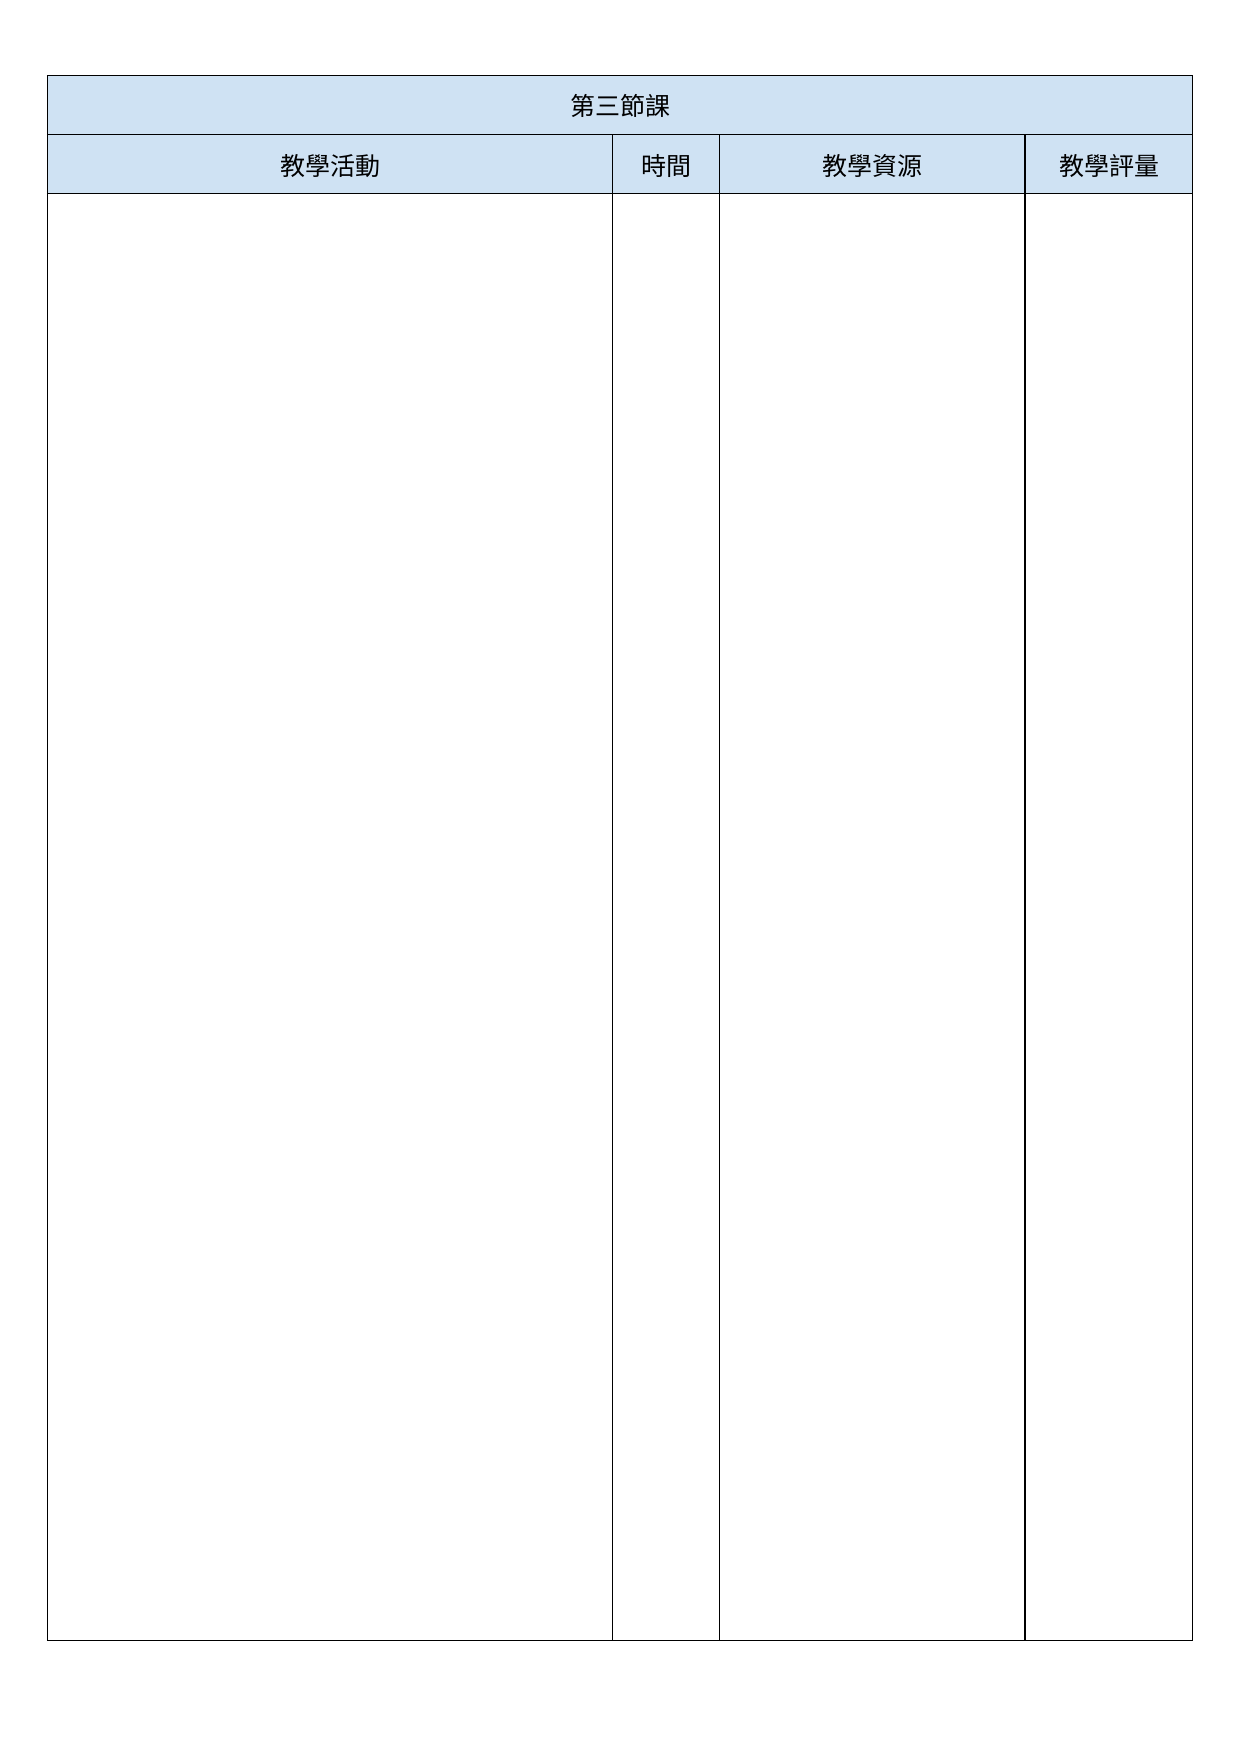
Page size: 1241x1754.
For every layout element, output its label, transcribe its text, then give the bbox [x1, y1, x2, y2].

table_cell [720, 194, 1024, 1640]
table_cell 教學資源 [720, 135, 1024, 193]
table_cell [1026, 194, 1192, 1640]
table_cell 教學活動 [48, 135, 612, 193]
table_cell 第三節課 [48, 76, 1192, 134]
table_cell 教學評量 [1026, 135, 1192, 193]
table_cell [48, 194, 612, 1640]
table_cell 時間 [613, 135, 719, 193]
table_cell [613, 194, 719, 1640]
